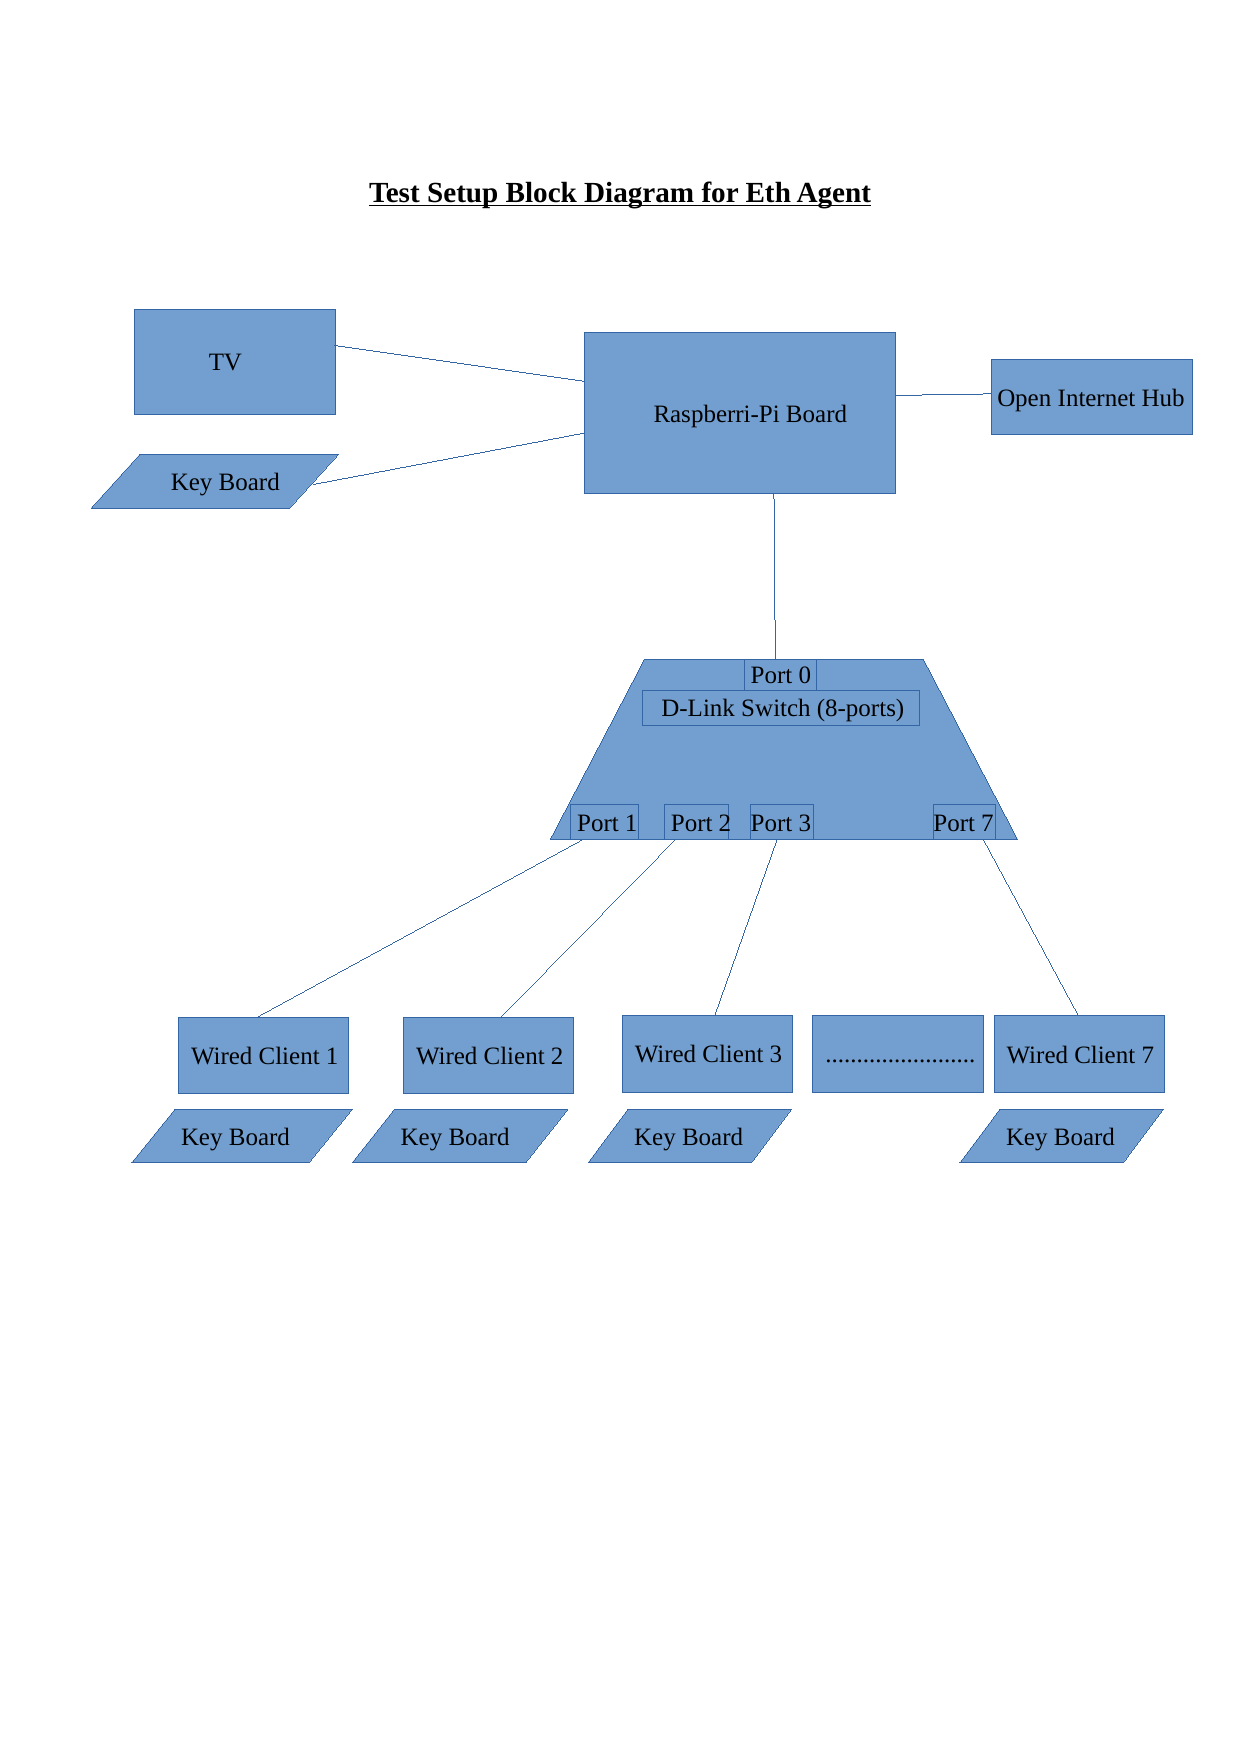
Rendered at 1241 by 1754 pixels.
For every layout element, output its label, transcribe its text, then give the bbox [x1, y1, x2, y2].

text Test Setup Block Diagram for Eth Agent [118, 176, 1122, 209]
